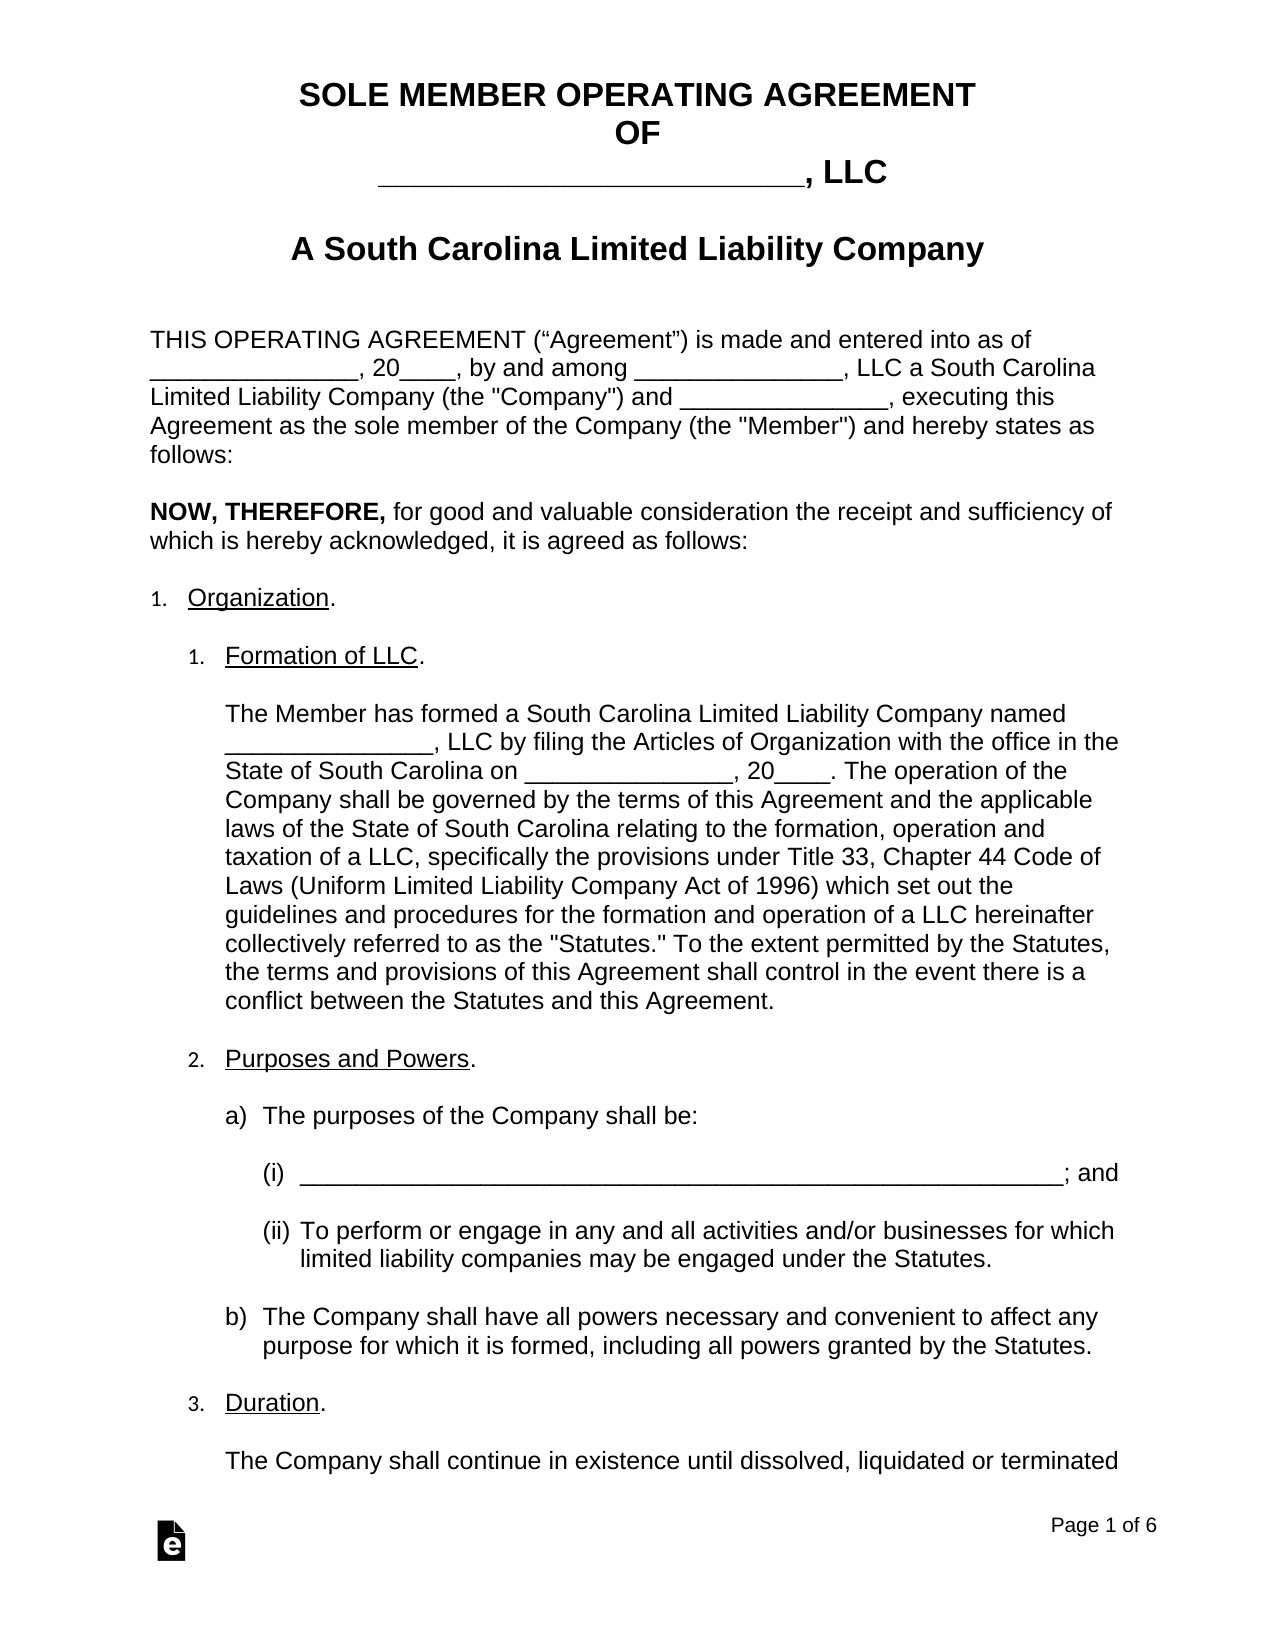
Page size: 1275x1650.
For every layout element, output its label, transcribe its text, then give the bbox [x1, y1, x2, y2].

list Duration. The Company shall continue in existence until dissolved, liquidated or terminated [187, 1388, 1125, 1475]
text The Member has formed a South Carolina Limited Liability Company named _______________, LLC by filing the Articles of Organization with the office in the State of South Carolina on _______________, 20____. The operation of the Company shall be governed by the terms of this Agreement and the applicable laws of the State of South Carolina relating to the formation, operation and taxation of a LLC, specifically the provisions under Title 33, Chapter 44 Code of Laws (Uniform Limited Liability Company Act of 1996) which set out the guidelines and procedures for the formation and operation of a LLC hereinafter collectively referred to as the "Statutes." To the extent permitted by the Statutes, the terms and provisions of this Agreement shall control in the event there is a conflict between the Statutes and this Agreement. [225, 698, 1125, 1015]
list The purposes of the Company shall be: [225, 1101, 1125, 1158]
list Organization. [150, 583, 1125, 613]
list The Company shall have all powers necessary and convenient to affect any purpose for which it is formed, including all powers granted by the Statutes. [225, 1302, 1125, 1359]
subtitle A South Carolina Limited Liability Company [150, 229, 1125, 267]
text THIS OPERATING AGREEMENT (“Agreement”) is made and entered into as of _______________, 20____, by and among _______________, LLC a South Carolina Limited Liability Company (the "Company") and _______________, executing this Agreement as the sole member of the Company (the "Member") and hereby states as follows: [150, 325, 1125, 468]
list Purposes and Powers. [187, 1043, 1125, 1101]
text NOW, THEREFORE, for good and valuable consideration the receipt and sufficiency of which is hereby acknowledged, it is agreed as follows: [150, 497, 1125, 555]
list Formation of LLC. [187, 641, 1125, 698]
list To perform or engage in any and all activities and/or businesses for which limited liability companies may be engaged under the Statutes. [262, 1216, 1125, 1273]
text OF _______________________, LLC [150, 113, 1125, 190]
list _______________________________________________________; and [262, 1158, 1125, 1216]
subtitle SOLE MEMBER OPERATING AGREEMENT [150, 75, 1125, 113]
